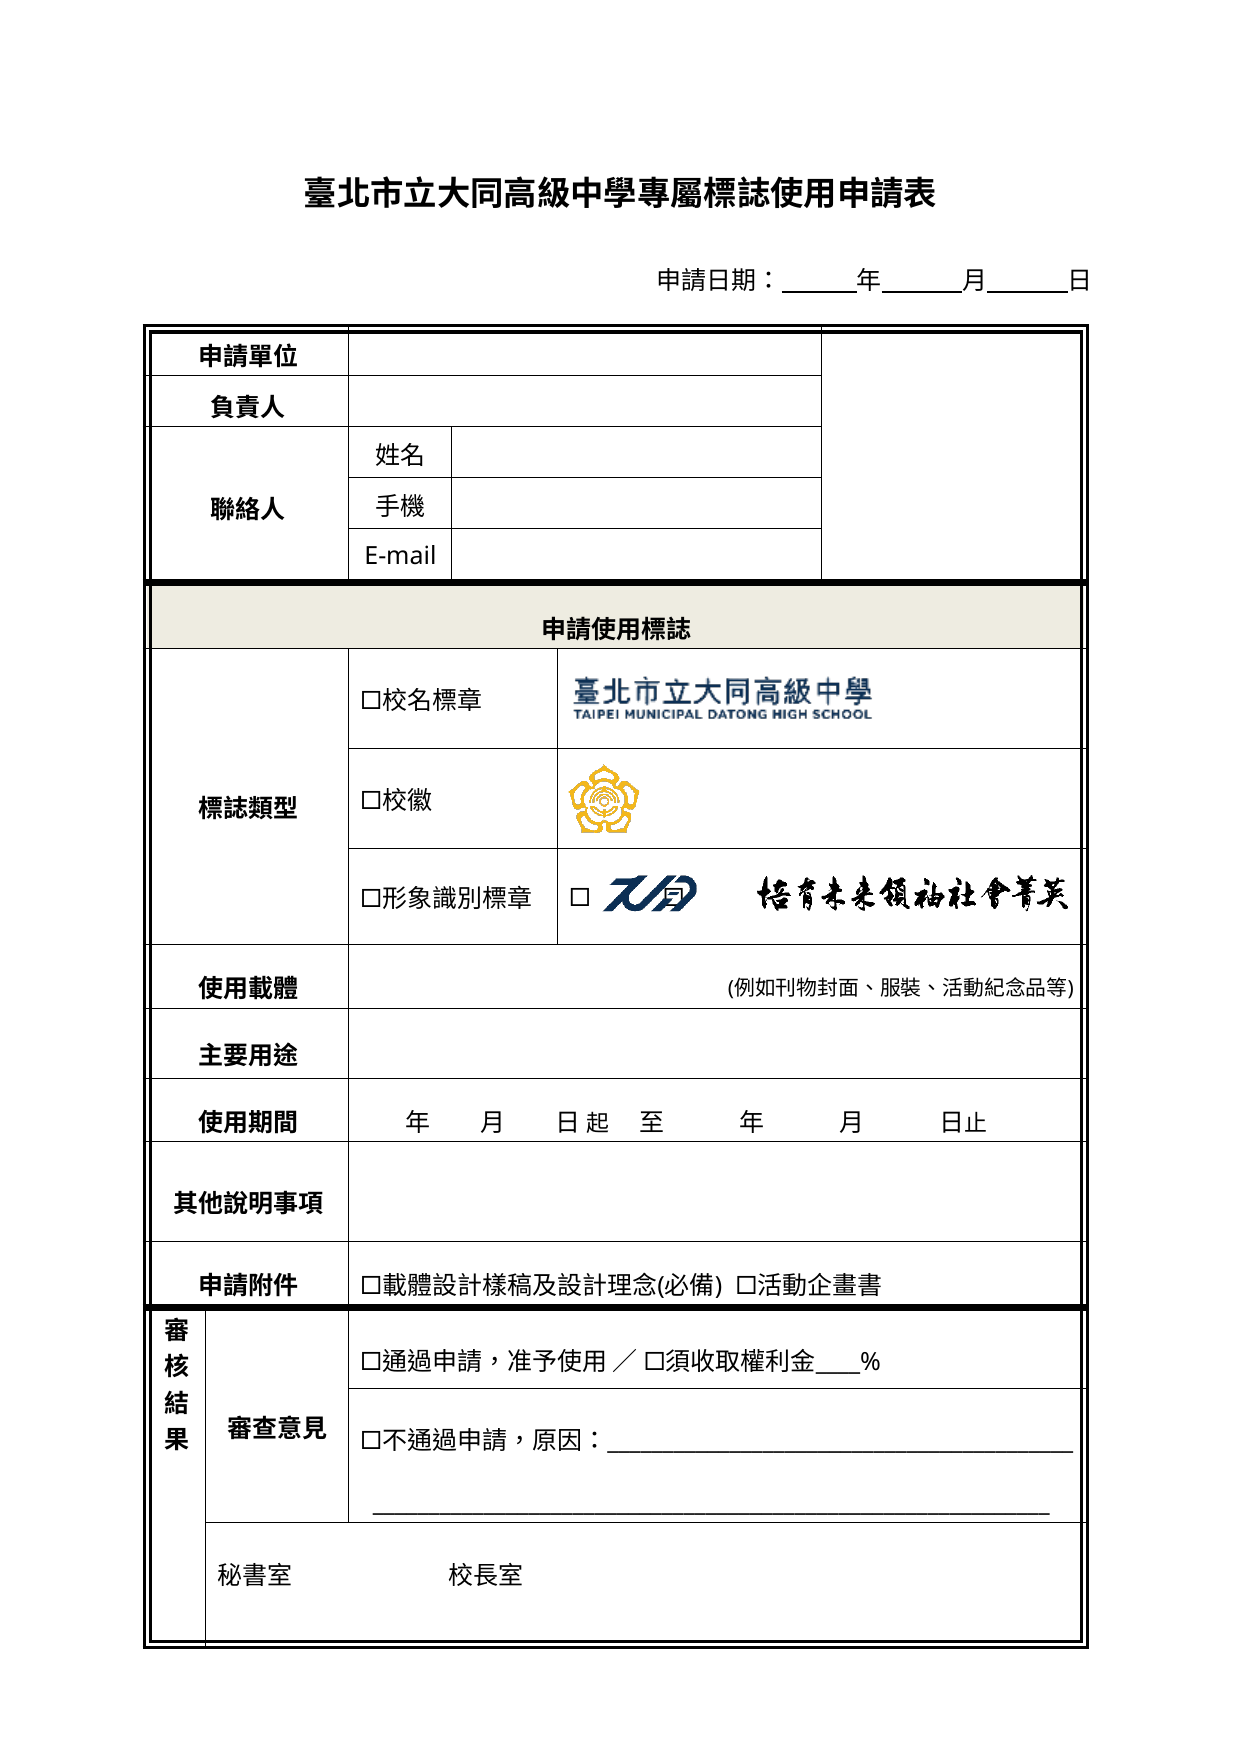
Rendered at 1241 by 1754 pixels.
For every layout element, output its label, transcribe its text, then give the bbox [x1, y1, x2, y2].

picture [750, 865, 1069, 918]
picture [568, 764, 640, 833]
table_cell 不通過申請，原因：__________________________________________ _____________________________________________________________ [349, 1389, 1080, 1522]
table_cell (例如刊物封面、服裝、活動紀念品等) [349, 945, 1080, 1007]
table_cell 標誌類型 [152, 649, 348, 944]
table_cell [349, 1142, 1080, 1241]
table_cell 校徽 [349, 749, 557, 848]
table_cell 年 月 日 起 至 年 月 日止 [349, 1079, 1080, 1141]
table_cell [452, 529, 821, 579]
table_cell 聯絡人 [152, 427, 348, 579]
table_cell 審查意見 [206, 1311, 348, 1522]
table_header [349, 334, 821, 375]
table_cell 手機 [349, 478, 451, 528]
table_cell E-mail [349, 529, 451, 579]
table_cell 通過申請，准予使用 ／ 須收取權利金____% [349, 1311, 1080, 1388]
table_cell 校名標章 [349, 649, 557, 748]
picture [568, 675, 878, 722]
table_cell   [558, 849, 1080, 944]
table_cell 使用載體 [152, 945, 348, 1007]
table_cell [452, 427, 821, 477]
table_cell 申請附件 [152, 1242, 348, 1304]
table_cell 使用期間 [152, 1079, 348, 1141]
table_cell 形象識別標章 [349, 849, 557, 944]
picture [600, 873, 699, 913]
table_cell [452, 478, 821, 528]
table_header 申請單位 [147, 327, 348, 375]
table_cell 申請使用標誌 [152, 586, 1080, 648]
table_cell 主要用途 [152, 1009, 348, 1078]
table_cell 審核結果 [152, 1311, 205, 1640]
table_cell [558, 749, 1080, 848]
table_cell 其他說明事項 [152, 1142, 348, 1241]
table_cell 姓名 [349, 427, 451, 477]
table_cell [349, 376, 821, 426]
table_header (單位主管核章) [822, 327, 1084, 579]
table_cell 載體設計樣稿及設計理念(必備) 活動企畫書 [349, 1242, 1080, 1304]
table_cell 秘書室 校長室 [206, 1523, 1080, 1640]
table_cell [349, 1009, 1080, 1078]
table_cell 負責人 [152, 376, 348, 426]
table_cell [558, 649, 1080, 748]
text 臺北市立大同高級中學專屬標誌使用申請表 [148, 149, 1092, 212]
text 申請日期： 年 月 日 [148, 237, 1092, 299]
